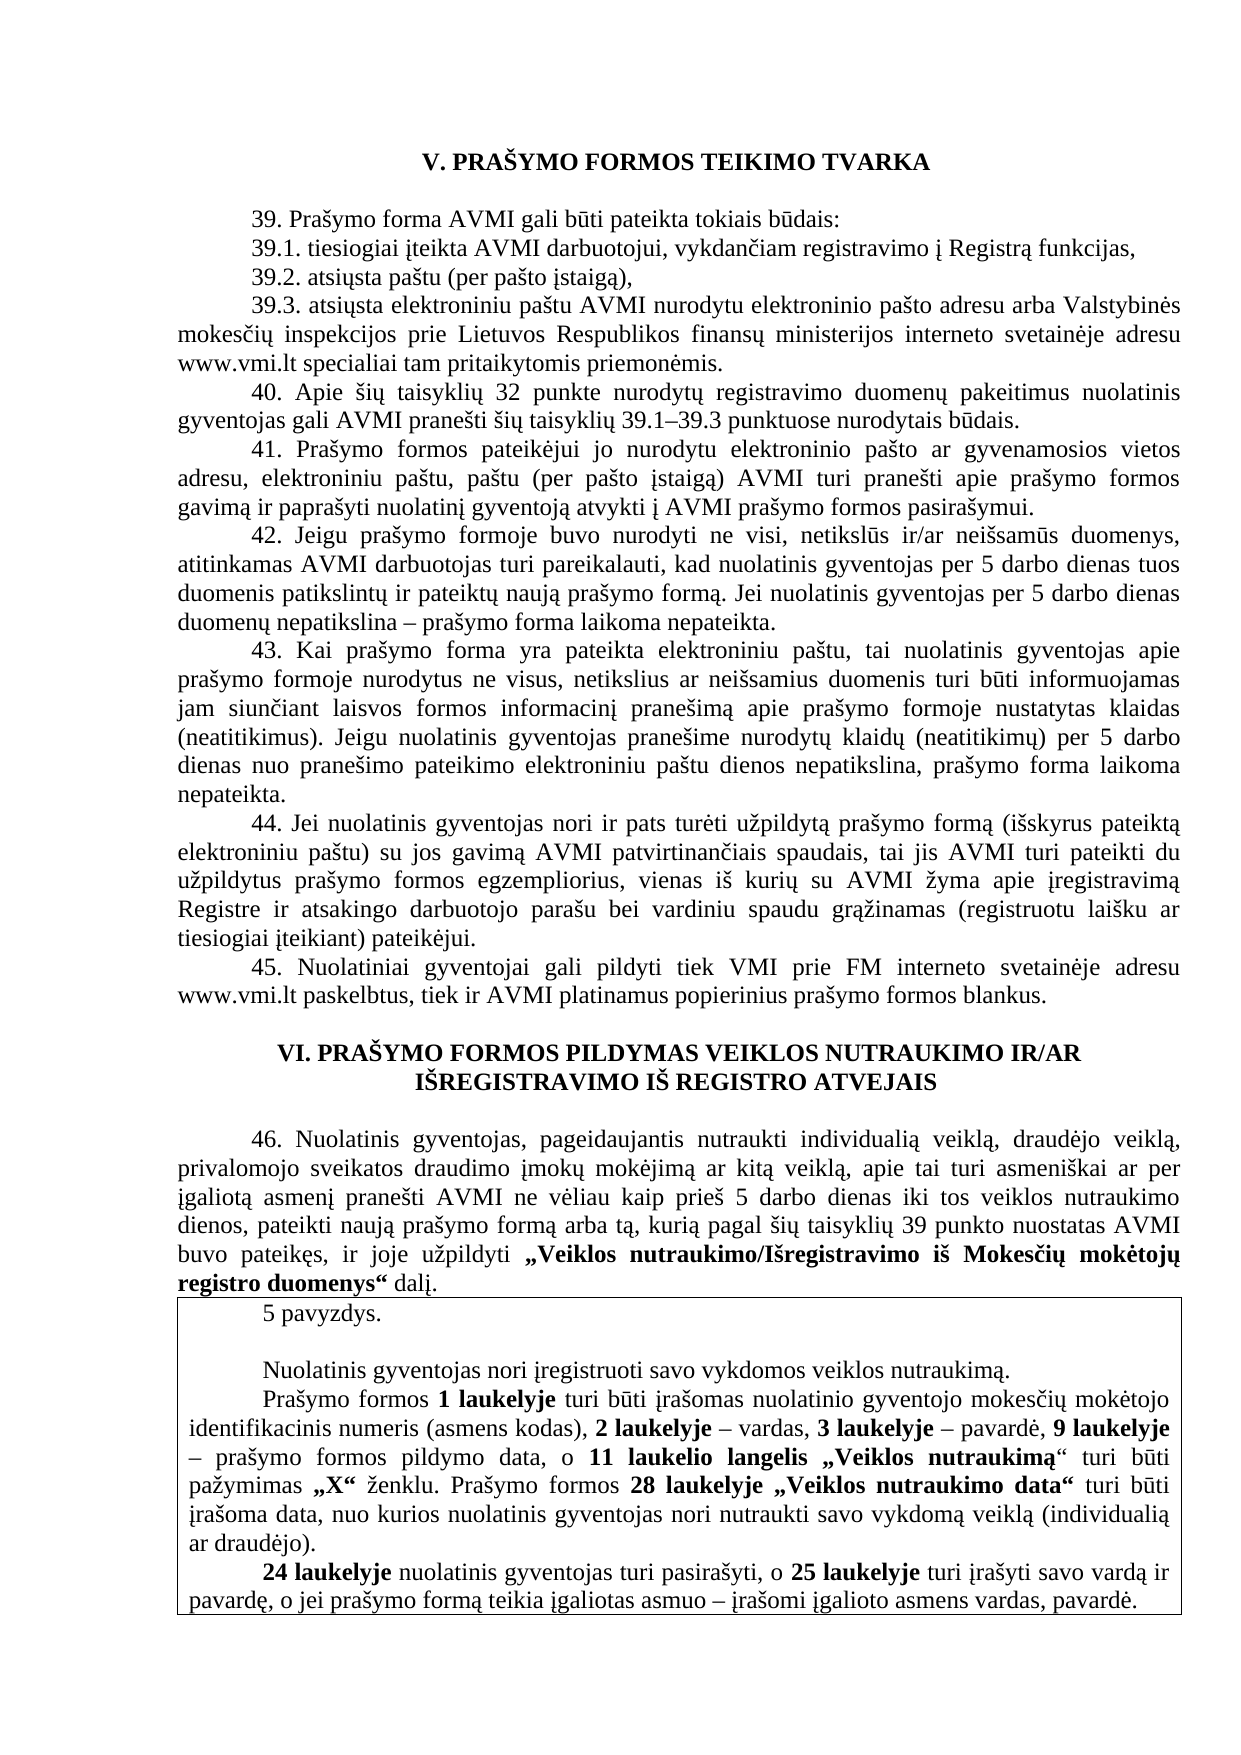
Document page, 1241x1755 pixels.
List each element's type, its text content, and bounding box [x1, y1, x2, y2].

text VI. PRAŠYMO FORMOS PILDYMAS VEIKLOS NUTRAUKIMO IR/AR IŠREGISTRAVIMO IŠ REGISTRO ATVEJAIS [177, 1038, 1181, 1096]
text 42. Jeigu prašymo formoje buvo nurodyti ne visi, netikslūs ir/ar neišsamūs duomenys, atitinkamas AVMI darbuotojas turi pareikalauti, kad nuolatinis gyventojas per 5 darbo dienas tuos duomenis patikslintų ir pateiktų naują prašymo formą. Jei nuolatinis gyventojas per 5 darbo dienas duomenų nepatikslina – prašymo forma laikoma nepateikta. [177, 521, 1181, 636]
text 39. Prašymo forma AVMI gali būti pateikta tokiais būdais: [177, 204, 1181, 233]
text 41. Prašymo formos pateikėjui jo nurodytu elektroninio pašto ar gyvenamosios vietos adresu, elektroniniu paštu, paštu (per pašto įstaigą) AVMI turi pranešti apie prašymo formos gavimą ir paprašyti nuolatinį gyventoją atvykti į AVMI prašymo formos pasirašymui. [177, 434, 1181, 521]
text 39.2. atsiųsta paštu (per pašto įstaigą), [177, 262, 1181, 291]
text 40. Apie šių taisyklių 32 punkte nurodytų registravimo duomenų pakeitimus nuolatinis gyventojas gali AVMI pranešti šių taisyklių 39.1–39.3 punktuose nurodytais būdais. [177, 377, 1181, 434]
text 46. Nuolatinis gyventojas, pageidaujantis nutraukti individualią veiklą, draudėjo veiklą, privalomojo sveikatos draudimo įmokų mokėjimą ar kitą veiklą, apie tai turi asmeniškai ar per įgaliotą asmenį pranešti AVMI ne vėliau kaip prieš 5 darbo dienas iki tos veiklos nutraukimo dienos, pateikti naują prašymo formą arba tą, kurią pagal šių taisyklių 39 punkto nuostatas AVMI buvo pateikęs, ir joje užpildyti „Veiklos nutraukimo/Išregistravimo iš Mokesčių mokėtojų registro duomenys“ dalį. [177, 1124, 1181, 1297]
text V. PRAŠYMO FORMOS TEIKIMO TVARKA [177, 147, 1181, 176]
text 43. Kai prašymo forma yra pateikta elektroniniu paštu, tai nuolatinis gyventojas apie prašymo formoje nurodytus ne visus, netikslius ar neišsamius duomenis turi būti informuojamas jam siunčiant laisvos formos informacinį pranešimą apie prašymo formoje nustatytas klaidas (neatitikimus). Jeigu nuolatinis gyventojas pranešime nurodytų klaidų (neatitikimų) per 5 darbo dienas nuo pranešimo pateikimo elektroniniu paštu dienos nepatikslina, prašymo forma laikoma nepateikta. [177, 636, 1181, 808]
text 45. Nuolatiniai gyventojai gali pildyti tiek VMI prie FM interneto svetainėje adresu www.vmi.lt paskelbtus, tiek ir AVMI platinamus popierinius prašymo formos blankus. [177, 952, 1181, 1009]
text 44. Jei nuolatinis gyventojas nori ir pats turėti užpildytą prašymo formą (išskyrus pateiktą elektroniniu paštu) su jos gavimą AVMI patvirtinančiais spaudais, tai jis AVMI turi pateikti du užpildytus prašymo formos egzempliorius, vienas iš kurių su AVMI žyma apie įregistravimą Registre ir atsakingo darbuotojo parašu bei vardiniu spaudu grąžinamas (registruotu laišku ar tiesiogiai įteikiant) pateikėjui. [177, 808, 1181, 952]
text 39.1. tiesiogiai įteikta AVMI darbuotojui, vykdančiam registravimo į Registrą funkcijas, [177, 233, 1181, 262]
text 39.3. atsiųsta elektroniniu paštu AVMI nurodytu elektroninio pašto adresu arba Valstybinės mokesčių inspekcijos prie Lietuvos Respublikos finansų ministerijos interneto svetainėje adresu www.vmi.lt specialiai tam pritaikytomis priemonėmis. [177, 291, 1181, 377]
table_header 5 pavyzdys. Nuolatinis gyventojas nori įregistruoti savo vykdomos veiklos nutraukimą. Prašymo formos 1 laukelyje turi būti įrašomas nuolatinio gyventojo mokesčių mokėtojo identifikacinis numeris (asmens kodas), 2 laukelyje – vardas, 3 laukelyje – pavardė, 9 laukelyje – prašymo formos pildymo data, o 11 laukelio langelis „Veiklos nutraukimą“ turi būti pažymimas „X“ ženklu. Prašymo formos 28 laukelyje „Veiklos nutraukimo data“ turi būti įrašoma data, nuo kurios nuolatinis gyventojas nori nutraukti savo vykdomą veiklą (individualią ar draudėjo). 24 laukelyje nuolatinis gyventojas turi pasirašyti, o 25 laukelyje turi įrašyti savo vardą ir pavardę, o jei prašymo formą teikia įgaliotas asmuo – įrašomi įgalioto asmens vardas, pavardė. [178, 1298, 1181, 1614]
